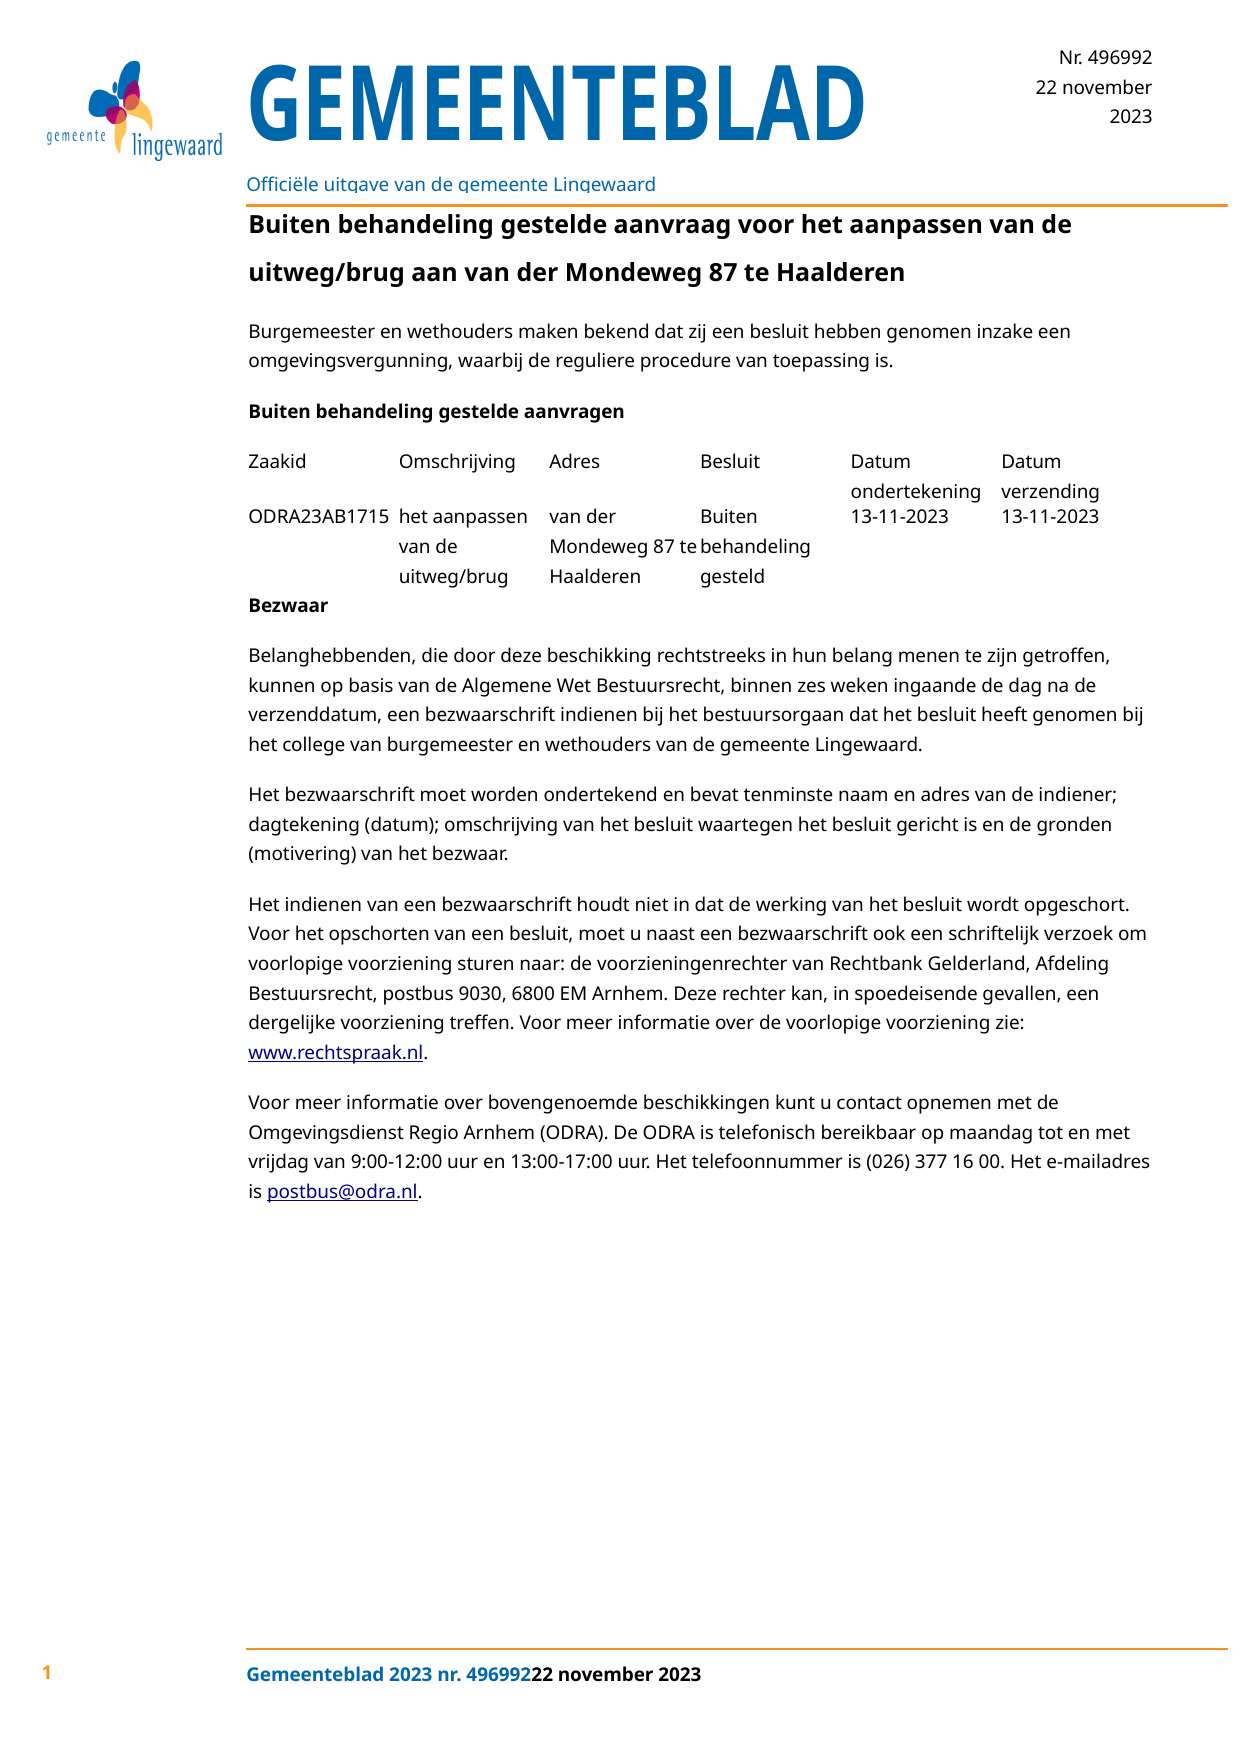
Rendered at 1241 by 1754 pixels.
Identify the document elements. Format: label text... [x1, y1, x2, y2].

text Burgemeester en wethouders maken bekend dat zij een besluit hebben genomen inzake een omgevingsvergunning, waarbij de reguliere procedure van toepassing is. [248, 318, 1152, 373]
table_header Adres [549, 449, 700, 504]
text Voor meer informatie over bovengenoemde beschikkingen kunt u contact opnemen met de Omgevingsdienst Regio Arnhem (ODRA). De ODRA is telefonisch bereikbaar op maandag tot en met vrijdag van 9:00-12:00 uur en 13:00-17:00 uur. Het telefoonnummer is (026) 377 16 00. Het e-mailadres is postbus@odra.nl. [248, 1089, 1152, 1204]
table_cell 13-11-2023 [1001, 504, 1152, 589]
table_header Besluit [700, 449, 850, 504]
text Het bezwaarschrift moet worden ondertekend en bevat tenminste naam en adres van de indiener; dagtekening (datum); omschrijving van het besluit waartegen het besluit gericht is en de gronden (motivering) van het bezwaar. [248, 781, 1152, 866]
table_cell ODRA23AB1715 [248, 504, 398, 589]
text Bezwaar [248, 592, 1152, 618]
table_header Zaakid [248, 449, 398, 504]
table_header Datum ondertekening [850, 449, 1001, 504]
table_cell 13-11-2023 [850, 504, 1001, 589]
table_cell het aanpassen van de uitweg/brug [399, 504, 549, 589]
table_header Omschrijving [399, 449, 549, 504]
text Buiten behandeling gestelde aanvraag voor het aanpassen van de uitweg/brug aan van der Mondeweg 87 te Haalderen [248, 207, 1152, 288]
text Belanghebbenden, die door deze beschikking rechtstreeks in hun belang menen te zijn getroffen, kunnen op basis van de Algemene Wet Bestuursrecht, binnen zes weken ingaande de dag na de verzenddatum, een bezwaarschrift indienen bij het bestuursorgaan dat het besluit heeft genomen bij het college van burgemeester en wethouders van de gemeente Lingewaard. [248, 642, 1152, 757]
table_cell van der Mondeweg 87 te Haalderen [549, 504, 700, 589]
table_cell Buiten behandeling gesteld [700, 504, 850, 589]
text Het indienen van een bezwaarschrift houdt niet in dat de werking van het besluit wordt opgeschort. Voor het opschorten van een besluit, moet u naast een bezwaarschrift ook een schriftelijk verzoek om voorlopige voorziening sturen naar: de voorzieningenrechter van Rechtbank Gelderland, Afdeling Bestuursrecht, postbus 9030, 6800 EM Arnhem. Deze rechter kan, in spoedeisende gevallen, een dergelijke voorziening treffen. Voor meer informatie over de voorlopige voorziening zie: www.rechtspraak.nl. [248, 891, 1152, 1065]
picture [41, 47, 231, 172]
text Buiten behandeling gestelde aanvragen [248, 398, 1152, 424]
table_header Datum verzending [1001, 449, 1152, 504]
